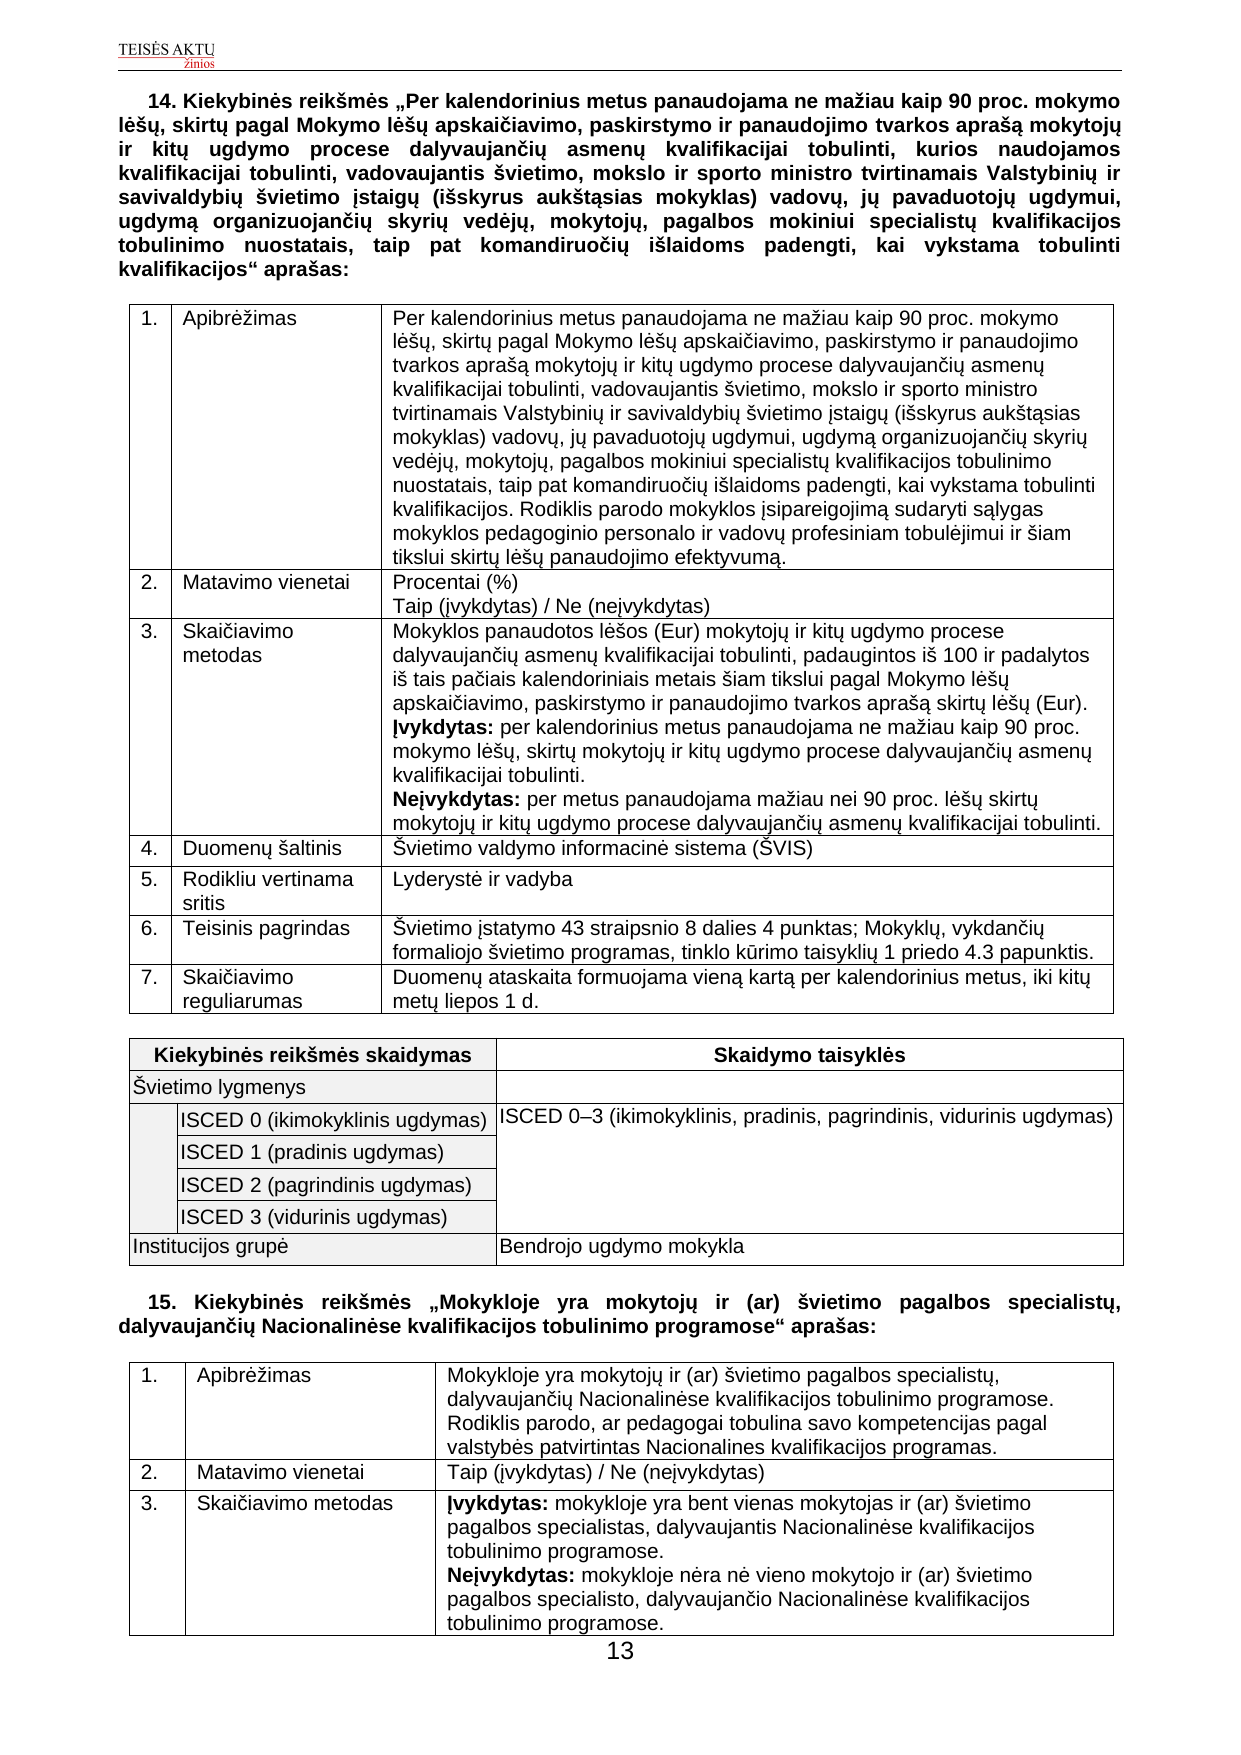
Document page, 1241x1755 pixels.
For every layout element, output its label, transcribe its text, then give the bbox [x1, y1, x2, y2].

table_cell Bendrojo ugdymo mokykla [497, 1234, 1123, 1265]
table_cell Švietimo lygmenys [130, 1071, 496, 1103]
table_cell Duomenų šaltinis [172, 836, 381, 866]
table_cell Matavimo vienetai [186, 1460, 435, 1490]
table_cell [497, 1071, 1123, 1103]
table_header Per kalendorinius metus panaudojama ne mažiau kaip 90 proc. mokymo lėšų, skirtų pagal Mokymo lėšų apskaičiavimo, paskirstymo ir panaudojimo tvarkos aprašą mokytojų ir kitų ugdymo procese dalyvaujančių asmenų kvalifikacijai tobulinti, vadovaujantis švietimo, mokslo ir sporto ministro tvirtinamais Valstybinių ir savivaldybių švietimo įstaigų (išskyrus aukštąsias mokyklas) vadovų, jų pavaduotojų ugdymui, ugdymą organizuojančių skyrių vedėjų, mokytojų, pagalbos mokiniui specialistų kvalifikacijos tobulinimo nuostatais, taip pat komandiruočių išlaidoms padengti, kai vykstama tobulinti kvalifikacijos. Rodiklis parodo mokyklos įsipareigojimą sudaryti sąlygas mokyklos pedagoginio personalo ir vadovų profesiniam tobulėjimui ir šiam tikslui skirtų lėšų panaudojimo efektyvumą. [382, 305, 1113, 569]
table_header 1. [130, 305, 171, 569]
table_cell Matavimo vienetai [172, 570, 381, 618]
table_cell Institucijos grupė [130, 1234, 496, 1265]
table_cell ISCED 3 (vidurinis ugdymas) [178, 1201, 496, 1233]
table_cell ISCED 0–3 (ikimokyklinis, pradinis, pagrindinis, vidurinis ugdymas) [497, 1104, 1123, 1233]
table_cell Švietimo valdymo informacinė sistema (ŠVIS) [382, 836, 1113, 866]
table_cell Teisinis pagrindas [172, 916, 381, 964]
table_header Kiekybinės reikšmės skaidymas [130, 1039, 496, 1070]
table_cell Švietimo įstatymo 43 straipsnio 8 dalies 4 punktas; Mokyklų, vykdančių formaliojo švietimo programas, tinklo kūrimo taisyklių 1 priedo 4.3 papunktis. [382, 916, 1113, 964]
table_cell 2. [130, 570, 171, 618]
table_header Mokykloje yra mokytojų ir (ar) švietimo pagalbos specialistų, dalyvaujančių Nacionalinėse kvalifikacijos tobulinimo programose. Rodiklis parodo, ar pedagogai tobulina savo kompetencijas pagal valstybės patvirtintas Nacionalines kvalifikacijos programas. [436, 1363, 1113, 1459]
table_cell Skaičiavimo metodas [186, 1491, 435, 1635]
table_cell 7. [130, 965, 171, 1013]
table_header Apibrėžimas [172, 305, 381, 569]
table_cell Taip (įvykdytas) / Ne (neįvykdytas) [436, 1460, 1113, 1490]
table_cell 2. [130, 1460, 185, 1490]
text 15. Kiekybinės reikšmės „Mokykloje yra mokytojų ir (ar) švietimo pagalbos specialistų, dalyvaujančių Nacionalinėse kvalifikacijos tobulinimo programose“ aprašas: [118, 1290, 1122, 1338]
table_cell Mokyklos panaudotos lėšos (Eur) mokytojų ir kitų ugdymo procese dalyvaujančių asmenų kvalifikacijai tobulinti, padaugintos iš 100 ir padalytos iš tais pačiais kalendoriniais metais šiam tikslui pagal Mokymo lėšų apskaičiavimo, paskirstymo ir panaudojimo tvarkos aprašą skirtų lėšų (Eur). Įvykdytas: per kalendorinius metus panaudojama ne mažiau kaip 90 proc. mokymo lėšų, skirtų mokytojų ir kitų ugdymo procese dalyvaujančių asmenų kvalifikacijai tobulinti. Neįvykdytas: per metus panaudojama mažiau nei 90 proc. lėšų skirtų mokytojų ir kitų ugdymo procese dalyvaujančių asmenų kvalifikacijai tobulinti. [382, 619, 1113, 834]
table_header Apibrėžimas [186, 1363, 435, 1459]
table_cell Lyderystė ir vadyba [382, 867, 1113, 915]
table_cell 6. [130, 916, 171, 964]
table_cell 3. [130, 619, 171, 834]
table_cell [130, 1104, 177, 1233]
table_cell Duomenų ataskaita formuojama vieną kartą per kalendorinius metus, iki kitų metų liepos 1 d. [382, 965, 1113, 1013]
table_cell Rodikliu vertinama sritis [172, 867, 381, 915]
table_cell 4. [130, 836, 171, 866]
table_cell 3. [130, 1491, 185, 1635]
table_cell Procentai (%) Taip (įvykdytas) / Ne (neįvykdytas) [382, 570, 1113, 618]
table_header Skaidymo taisyklės [497, 1039, 1123, 1070]
table_cell Įvykdytas: mokykloje yra bent vienas mokytojas ir (ar) švietimo pagalbos specialistas, dalyvaujantis Nacionalinėse kvalifikacijos tobulinimo programose. Neįvykdytas: mokykloje nėra nė vieno mokytojo ir (ar) švietimo pagalbos specialisto, dalyvaujančio Nacionalinėse kvalifikacijos tobulinimo programose. [436, 1491, 1113, 1635]
table_cell 5. [130, 867, 171, 915]
table_cell ISCED 1 (pradinis ugdymas) [178, 1136, 496, 1168]
text 14. Kiekybinės reikšmės „Per kalendorinius metus panaudojama ne mažiau kaip 90 proc. mokymo lėšų, skirtų pagal Mokymo lėšų apskaičiavimo, paskirstymo ir panaudojimo tvarkos aprašą mokytojų ir kitų ugdymo procese dalyvaujančių asmenų kvalifikacijai tobulinti, kurios naudojamos kvalifikacijai tobulinti, vadovaujantis švietimo, mokslo ir sporto ministro tvirtinamais Valstybinių ir savivaldybių švietimo įstaigų (išskyrus aukštąsias mokyklas) vadovų, jų pavaduotojų ugdymui, ugdymą organizuojančių skyrių vedėjų, mokytojų, pagalbos mokiniui specialistų kvalifikacijos tobulinimo nuostatais, taip pat komandiruočių išlaidoms padengti, kai vykstama tobulinti kvalifikacijos“ aprašas: [118, 89, 1122, 280]
table_cell Skaičiavimo metodas [172, 619, 381, 834]
table_cell Skaičiavimo reguliarumas [172, 965, 381, 1013]
table_cell ISCED 2 (pagrindinis ugdymas) [178, 1169, 496, 1200]
table_cell ISCED 0 (ikimokyklinis ugdymas) [178, 1104, 496, 1135]
table_header 1. [130, 1363, 185, 1459]
